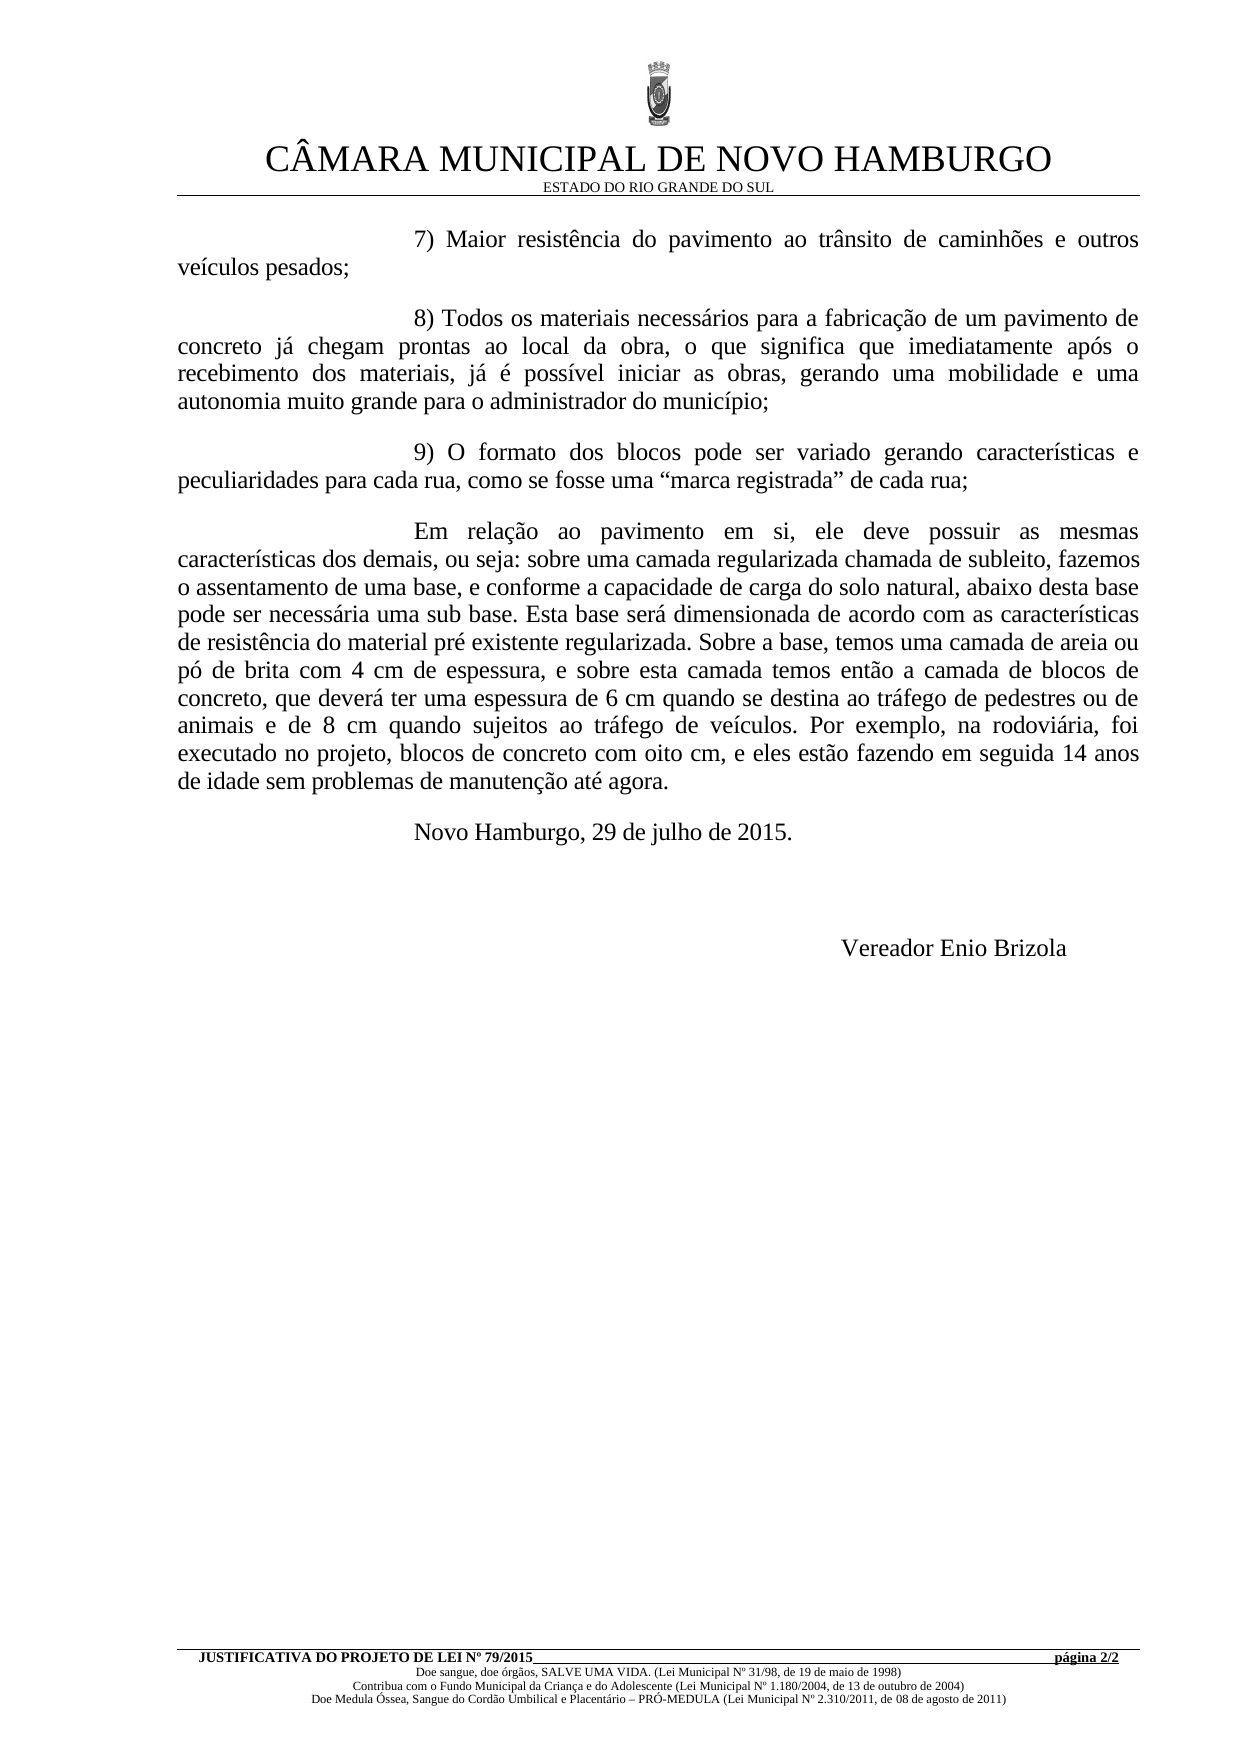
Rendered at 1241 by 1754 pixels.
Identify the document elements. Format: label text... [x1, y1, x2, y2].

text Novo Hamburgo, 29 de julho de 2015. [177, 818, 1140, 846]
text Em relação ao pavimento em si, ele deve possuir as mesmas características dos demais, ou seja: sobre uma camada regularizada chamada de subleito, fazemos o assentamento de uma base, e conforme a capacidade de carga do solo natural, abaixo desta base pode ser necessária uma sub base. Esta base será dimensionada de acordo com as características de resistência do material pré existente regularizada. Sobre a base, temos uma camada de areia ou pó de brita com 4 cm de espessura, e sobre esta camada temos então a camada de blocos de concreto, que deverá ter uma espessura de 6 cm quando se destina ao tráfego de pedestres ou de animais e de 8 cm quando sujeitos ao tráfego de veículos. Por exemplo, na rodoviária, foi executado no projeto, blocos de concreto com oito cm, e eles estão fazendo em seguida 14 anos de idade sem problemas de manutenção até agora. [177, 517, 1140, 794]
text 8) Todos os materiais necessários para a fabricação de um pavimento de concreto já chegam prontas ao local da obra, o que significa que imediatamente após o recebimento dos materiais, já é possível iniciar as obras, gerando uma mobilidade e uma autonomia muito grande para o administrador do município; [177, 304, 1140, 415]
text 7) Maior resistência do pavimento ao trânsito de caminhões e outros veículos pesados; [177, 225, 1140, 281]
text 9) O formato dos blocos pode ser variado gerando características e peculiaridades para cada rua, como se fosse uma “marca registrada” de cada rua; [177, 438, 1140, 494]
text Vereador Enio Brizola [768, 934, 1140, 962]
